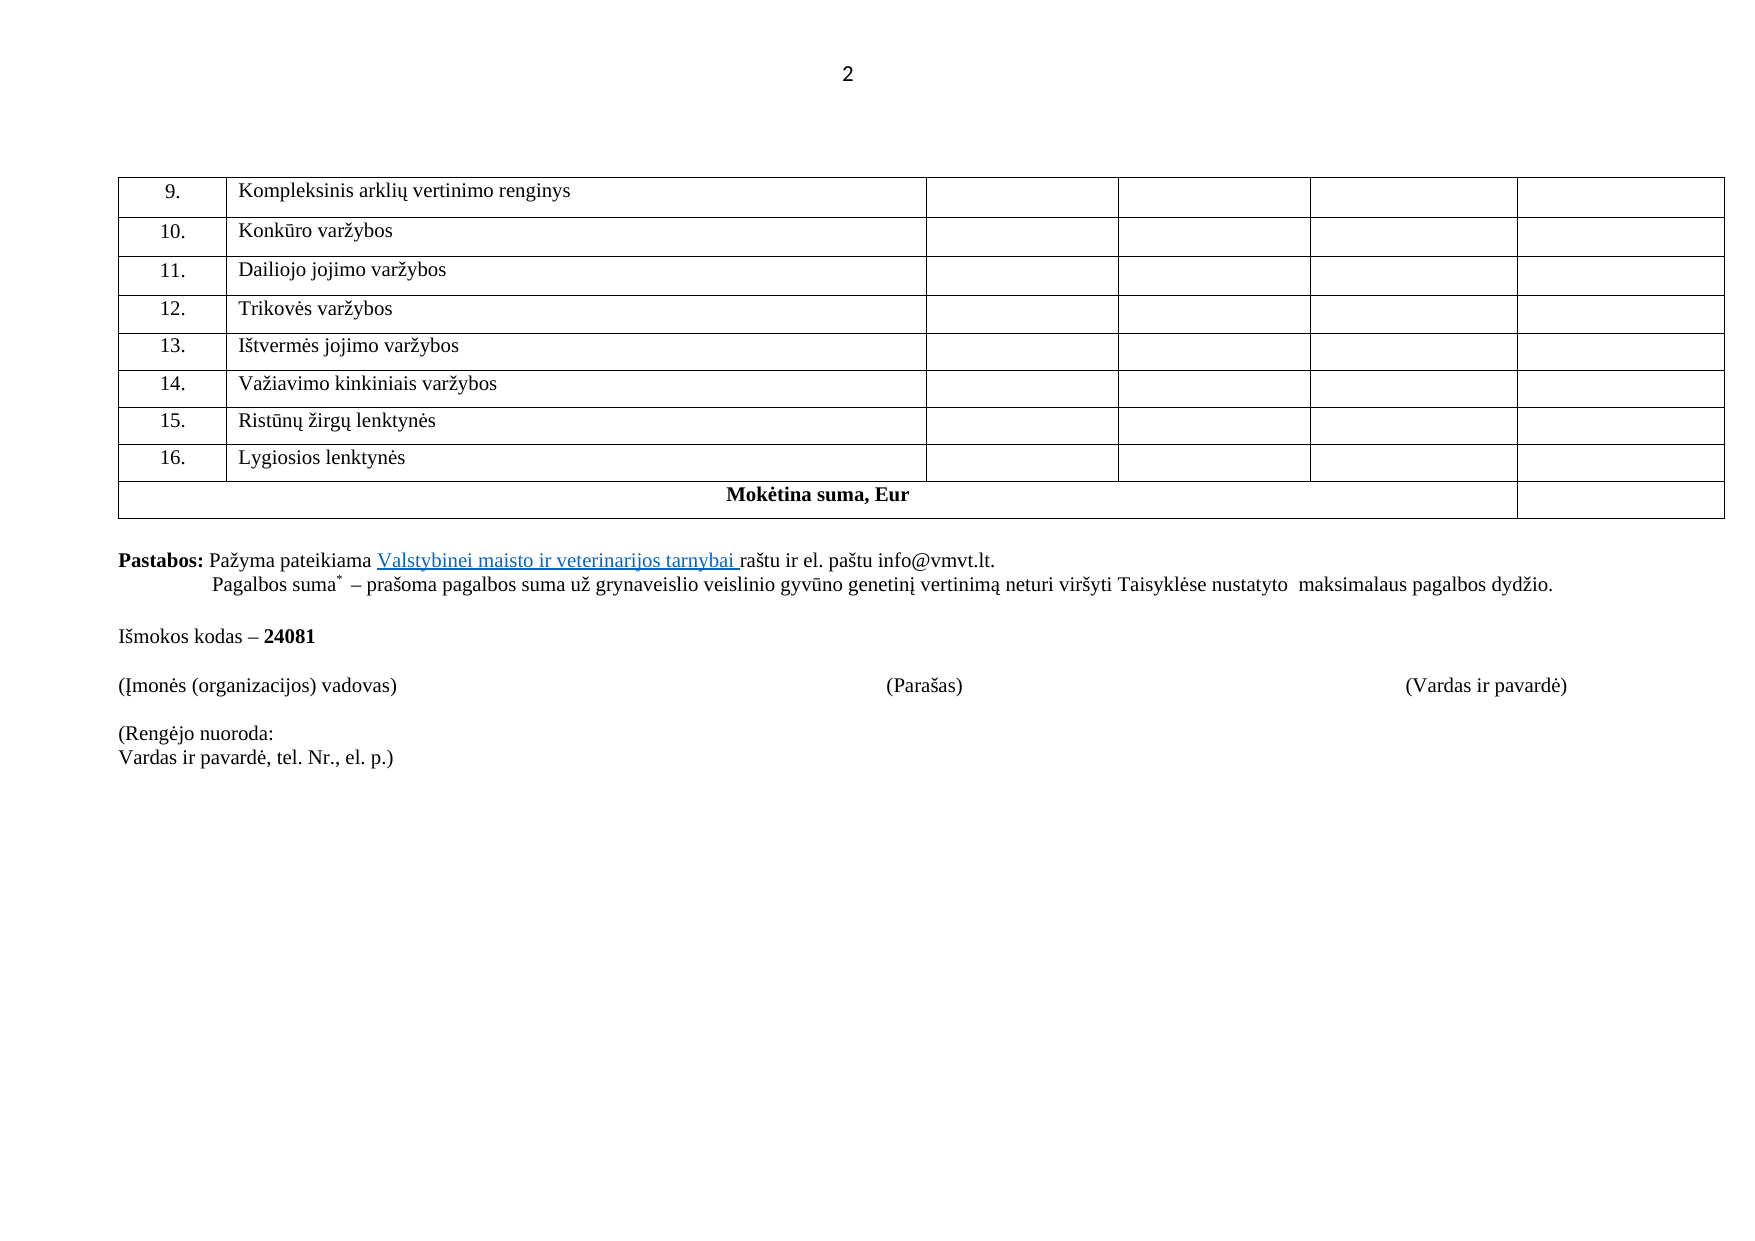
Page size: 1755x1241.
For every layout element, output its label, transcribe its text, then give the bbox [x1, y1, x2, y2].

table_cell [1119, 334, 1310, 369]
text (Rengėjo nuoroda: [118, 721, 1577, 745]
table_cell [1311, 218, 1517, 256]
table_cell Trikovės varžybos [227, 296, 926, 332]
table_cell Mokėtina suma, Eur [119, 482, 1517, 518]
table_cell [1311, 178, 1517, 217]
table_cell [927, 371, 1118, 407]
table_cell [1311, 408, 1517, 444]
table_cell [927, 218, 1118, 256]
table_cell [1518, 334, 1724, 369]
table_cell [1518, 296, 1724, 332]
text Pastabos: Pažyma pateikiama Valstybinei maisto ir veterinarijos tarnybai raštu ir el. paštu info@vmvt.lt. [118, 548, 1577, 572]
table_cell [927, 408, 1118, 444]
table_cell [927, 445, 1118, 481]
table_cell [1311, 257, 1517, 295]
table_cell [1311, 371, 1517, 407]
table_cell [1119, 257, 1310, 295]
table_cell [1119, 408, 1310, 444]
table_cell [1311, 296, 1517, 332]
table_cell Dailiojo jojimo varžybos [227, 257, 926, 295]
table_cell 14. [119, 371, 226, 407]
table_cell Ištvermės jojimo varžybos [227, 334, 926, 369]
table_cell Ristūnų žirgų lenktynės [227, 408, 926, 444]
table_cell 16. [119, 445, 226, 481]
table_cell 10. [119, 218, 226, 256]
table_cell [1518, 482, 1724, 518]
table_cell 15. [119, 408, 226, 444]
table_cell 9. [119, 178, 226, 217]
text (Įmonės (organizacijos) vadovas) (Parašas) (Vardas ir pavardė) [118, 673, 1577, 697]
table_cell Kompleksinis arklių vertinimo renginys [227, 178, 926, 217]
table_cell [1119, 218, 1310, 256]
table_cell [1518, 178, 1724, 217]
table_cell Lygiosios lenktynės [227, 445, 926, 481]
table_cell [1518, 257, 1724, 295]
table_cell [1518, 218, 1724, 256]
table_cell [1518, 371, 1724, 407]
table_cell [927, 178, 1118, 217]
table_cell [1311, 445, 1517, 481]
table_cell Važiavimo kinkiniais varžybos [227, 371, 926, 407]
table_cell 11. [119, 257, 226, 295]
text Pagalbos suma* – prašoma pagalbos suma už grynaveislio veislinio gyvūno genetinį vertinimą neturi viršyti Taisyklėse nustatyto maksimalaus pagalbos dydžio. [212, 572, 1577, 596]
table_cell [1518, 445, 1724, 481]
table_cell [1518, 408, 1724, 444]
table_cell [927, 257, 1118, 295]
table_cell 12. [119, 296, 226, 332]
table_cell [1119, 296, 1310, 332]
table_cell [1119, 371, 1310, 407]
text Vardas ir pavardė, tel. Nr., el. p.) [118, 745, 1577, 769]
text Išmokos kodas – 24081 [118, 624, 1577, 648]
table_cell 13. [119, 334, 226, 369]
table_cell [927, 334, 1118, 369]
table_cell [1119, 178, 1310, 217]
table_cell Konkūro varžybos [227, 218, 926, 256]
table_cell [1119, 445, 1310, 481]
table_cell [1311, 334, 1517, 369]
table_cell [927, 296, 1118, 332]
